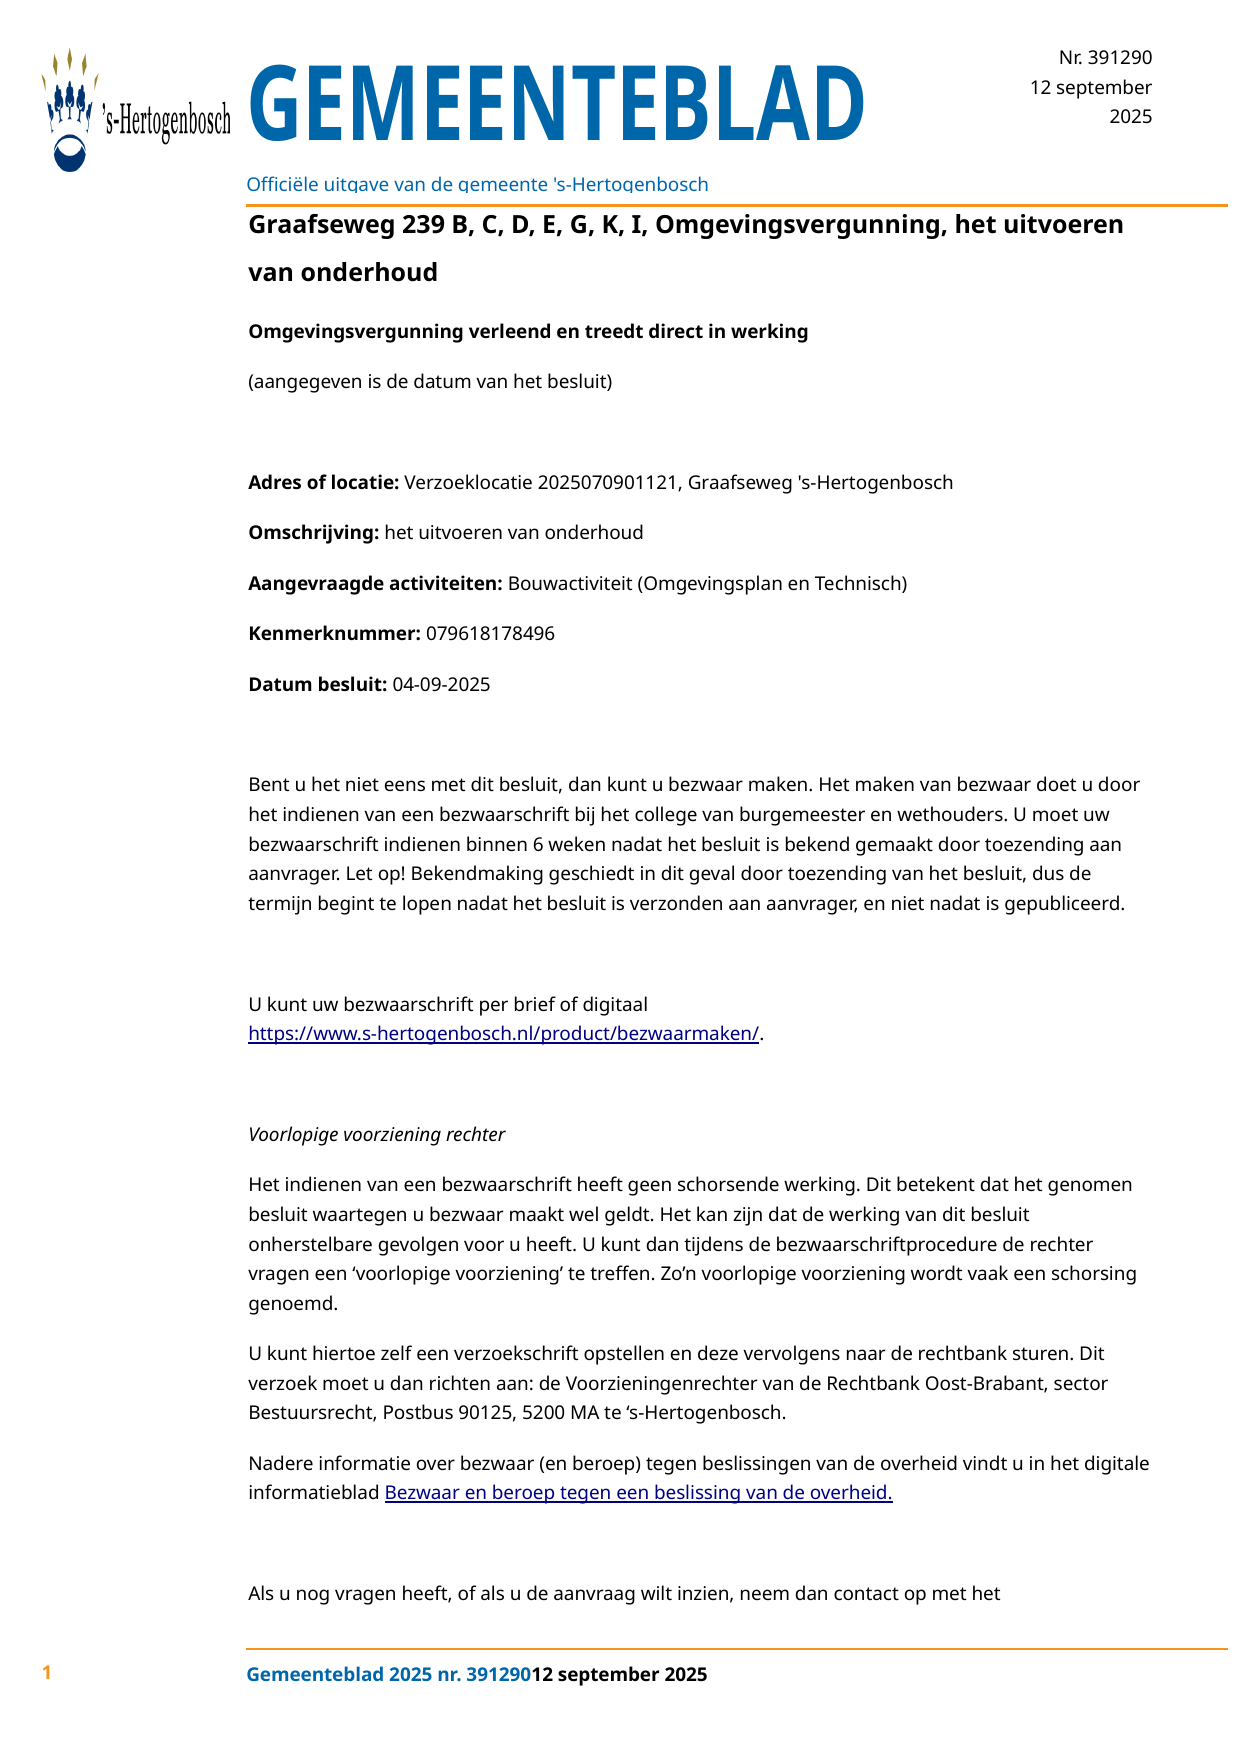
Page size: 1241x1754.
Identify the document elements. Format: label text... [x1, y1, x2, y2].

text Datum besluit: 04-09-2025 [248, 671, 1152, 697]
text Als u nog vragen heeft, of als u de aanvraag wilt inzien, neem dan contact op met het [248, 1580, 1152, 1606]
text Omgevingsvergunning verleend en treedt direct in werking [248, 318, 1152, 344]
text Het indienen van een bezwaarschrift heeft geen schorsende werking. Dit betekent dat het genomen besluit waartegen u bezwaar maakt wel geldt. Het kan zijn dat de werking van dit besluit onherstelbare gevolgen voor u heeft. U kunt dan tijdens de bezwaarschriftprocedure de rechter vragen een ‘voorlopige voorziening’ te treffen. Zo’n voorlopige voorziening wordt vaak een schorsing genoemd. [248, 1172, 1152, 1316]
text U kunt hiertoe zelf een verzoekschrift opstellen en deze vervolgens naar de rechtbank sturen. Dit verzoek moet u dan richten aan: de Voorzieningenrechter van de Rechtbank Oost-Brabant, sector Bestuursrecht, Postbus 90125, 5200 MA te ‘s-Hertogenbosch. [248, 1340, 1152, 1425]
picture [41, 47, 231, 172]
text Bent u het niet eens met dit besluit, dan kunt u bezwaar maken. Het maken van bezwaar doet u door het indienen van een bezwaarschrift bij het college van burgemeester en wethouders. U moet uw bezwaarschrift indienen binnen 6 weken nadat het besluit is bekend gemaakt door toezending aan aanvrager. Let op! Bekendmaking geschiedt in dit geval door toezending van het besluit, dus de termijn begint te lopen nadat het besluit is verzonden aan aanvrager, en niet nadat is gepubliceerd. [248, 772, 1152, 916]
text Omschrijving: het uitvoeren van onderhoud [248, 519, 1152, 545]
text Adres of locatie: Verzoeklocatie 2025070901121, Graafseweg 's-Hertogenbosch [248, 469, 1152, 495]
text Kenmerknummer: 079618178496 [248, 620, 1152, 646]
text Aangevraagde activiteiten: Bouwactiviteit (Omgevingsplan en Technisch) [248, 570, 1152, 596]
text U kunt uw bezwaarschrift per brief of digitaal https://www.s-hertogenbosch.nl/product/bezwaarmaken/. [248, 991, 1152, 1046]
text Nadere informatie over bezwaar (en beroep) tegen beslissingen van de overheid vindt u in het digitale informatieblad Bezwaar en beroep tegen een beslissing van de overheid. [248, 1450, 1152, 1505]
text (aangegeven is de datum van het besluit) [248, 368, 1152, 394]
text Graafseweg 239 B, C, D, E, G, K, I, Omgevingsvergunning, het uitvoeren van onderhoud [248, 207, 1152, 288]
text Voorlopige voorziening rechter [248, 1121, 1152, 1147]
